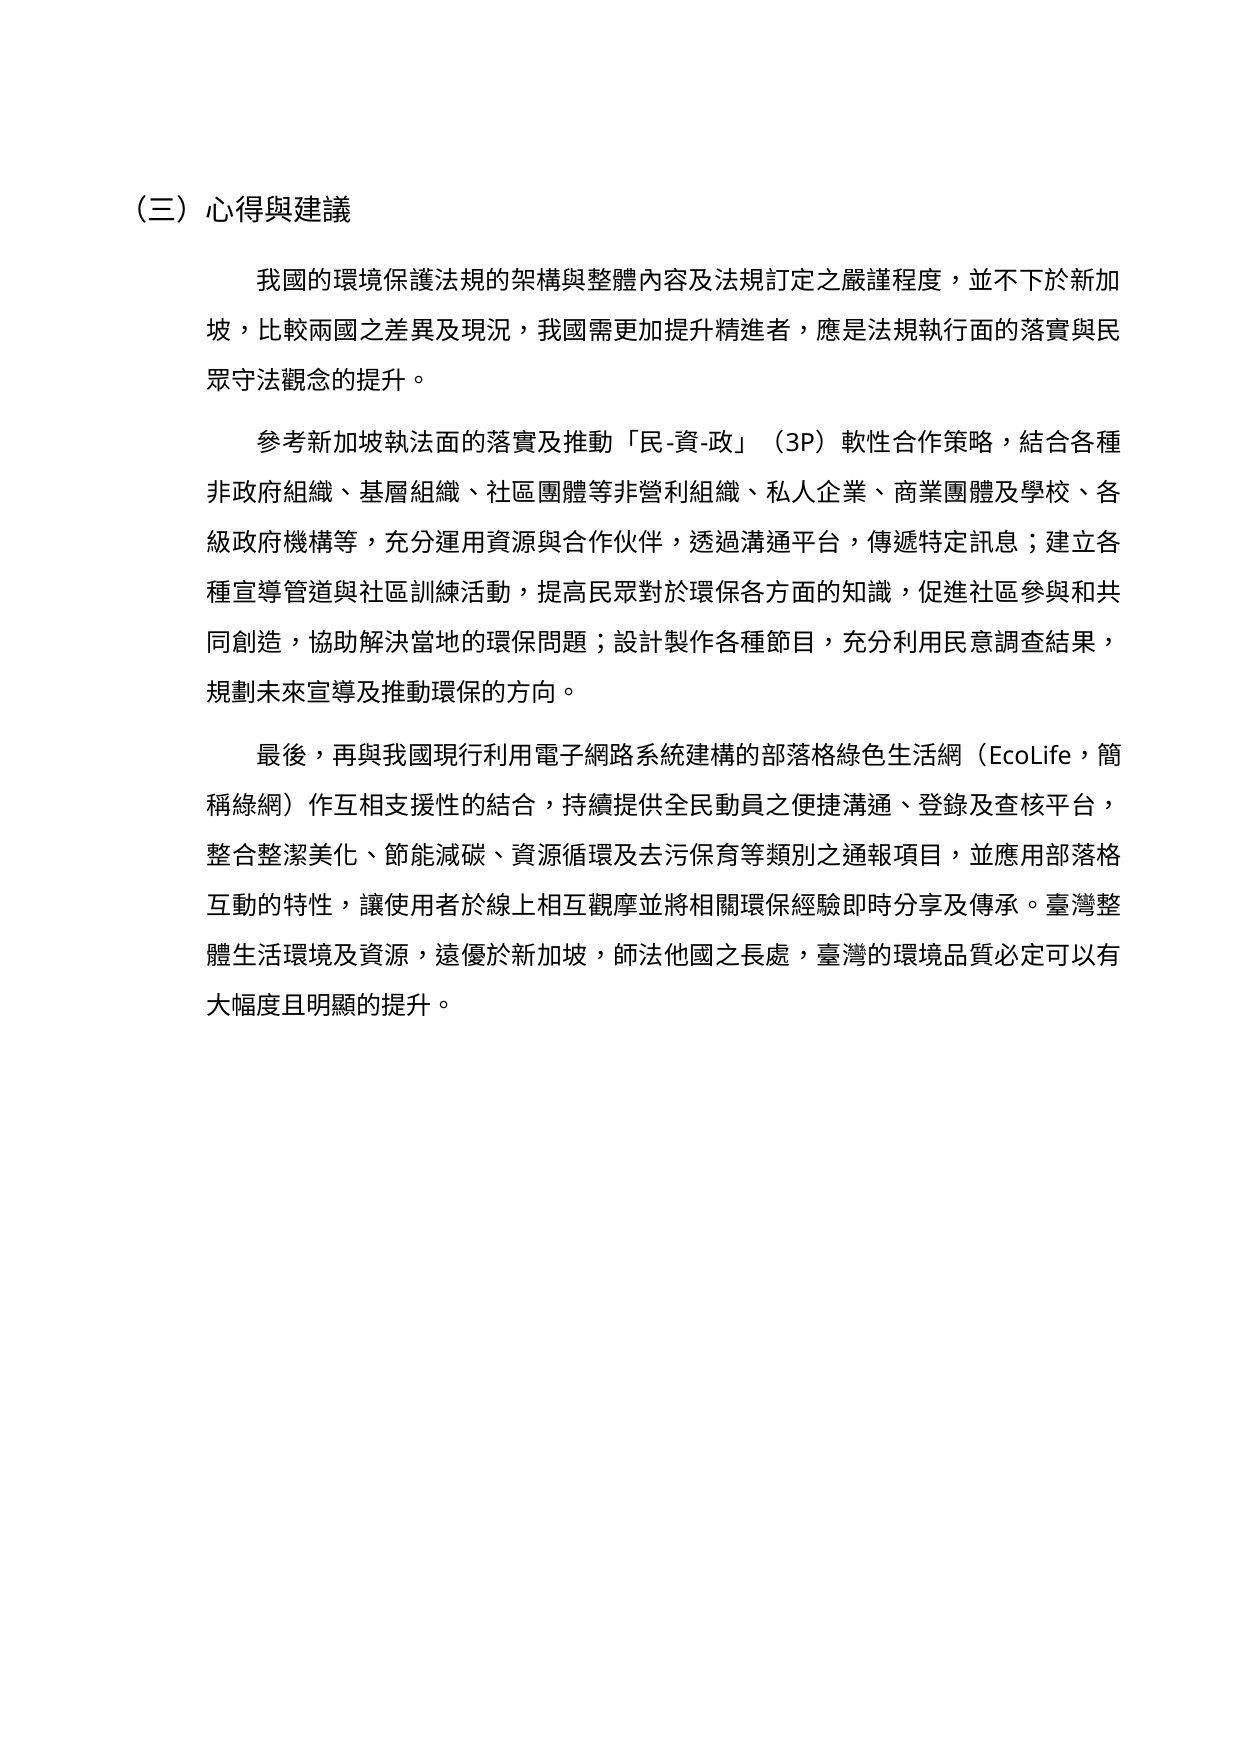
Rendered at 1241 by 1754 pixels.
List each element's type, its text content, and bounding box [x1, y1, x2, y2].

text 我國的環境保護法規的架構與整體內容及法規訂定之嚴謹程度，並不下於新加坡，比較兩國之差異及現況，我國需更加提升精進者，應是法規執行面的落實與民眾守法觀念的提升。 [207, 249, 1122, 399]
text 參考新加坡執法面的落實及推動「民-資-政」（3P）軟性合作策略，結合各種非政府組織、基層組織、社區團體等非營利組織、私人企業、商業團體及學校、各級政府機構等，充分運用資源與合作伙伴，透過溝通平台，傳遞特定訊息；建立各種宣導管道與社區訓練活動，提高民眾對於環保各方面的知識，促進社區參與和共同創造，協助解決當地的環保問題；設計製作各種節目，充分利用民意調查結果，規劃未來宣導及推動環保的方向。 [207, 412, 1122, 712]
text 最後，再與我國現行利用電子網路系統建構的部落格綠色生活網（EcoLife，簡稱綠網）作互相支援性的結合，持續提供全民動員之便捷溝通、登錄及查核平台，整合整潔美化、節能減碳、資源循環及去污保育等類別之通報項目，並應用部落格互動的特性，讓使用者於線上相互觀摩並將相關環保經驗即時分享及傳承。臺灣整體生活環境及資源，遠優於新加坡，師法他國之長處，臺灣的環境品質必定可以有大幅度且明顯的提升。 [207, 724, 1122, 1024]
subtitle （三）心得與建議 [118, 181, 1122, 231]
